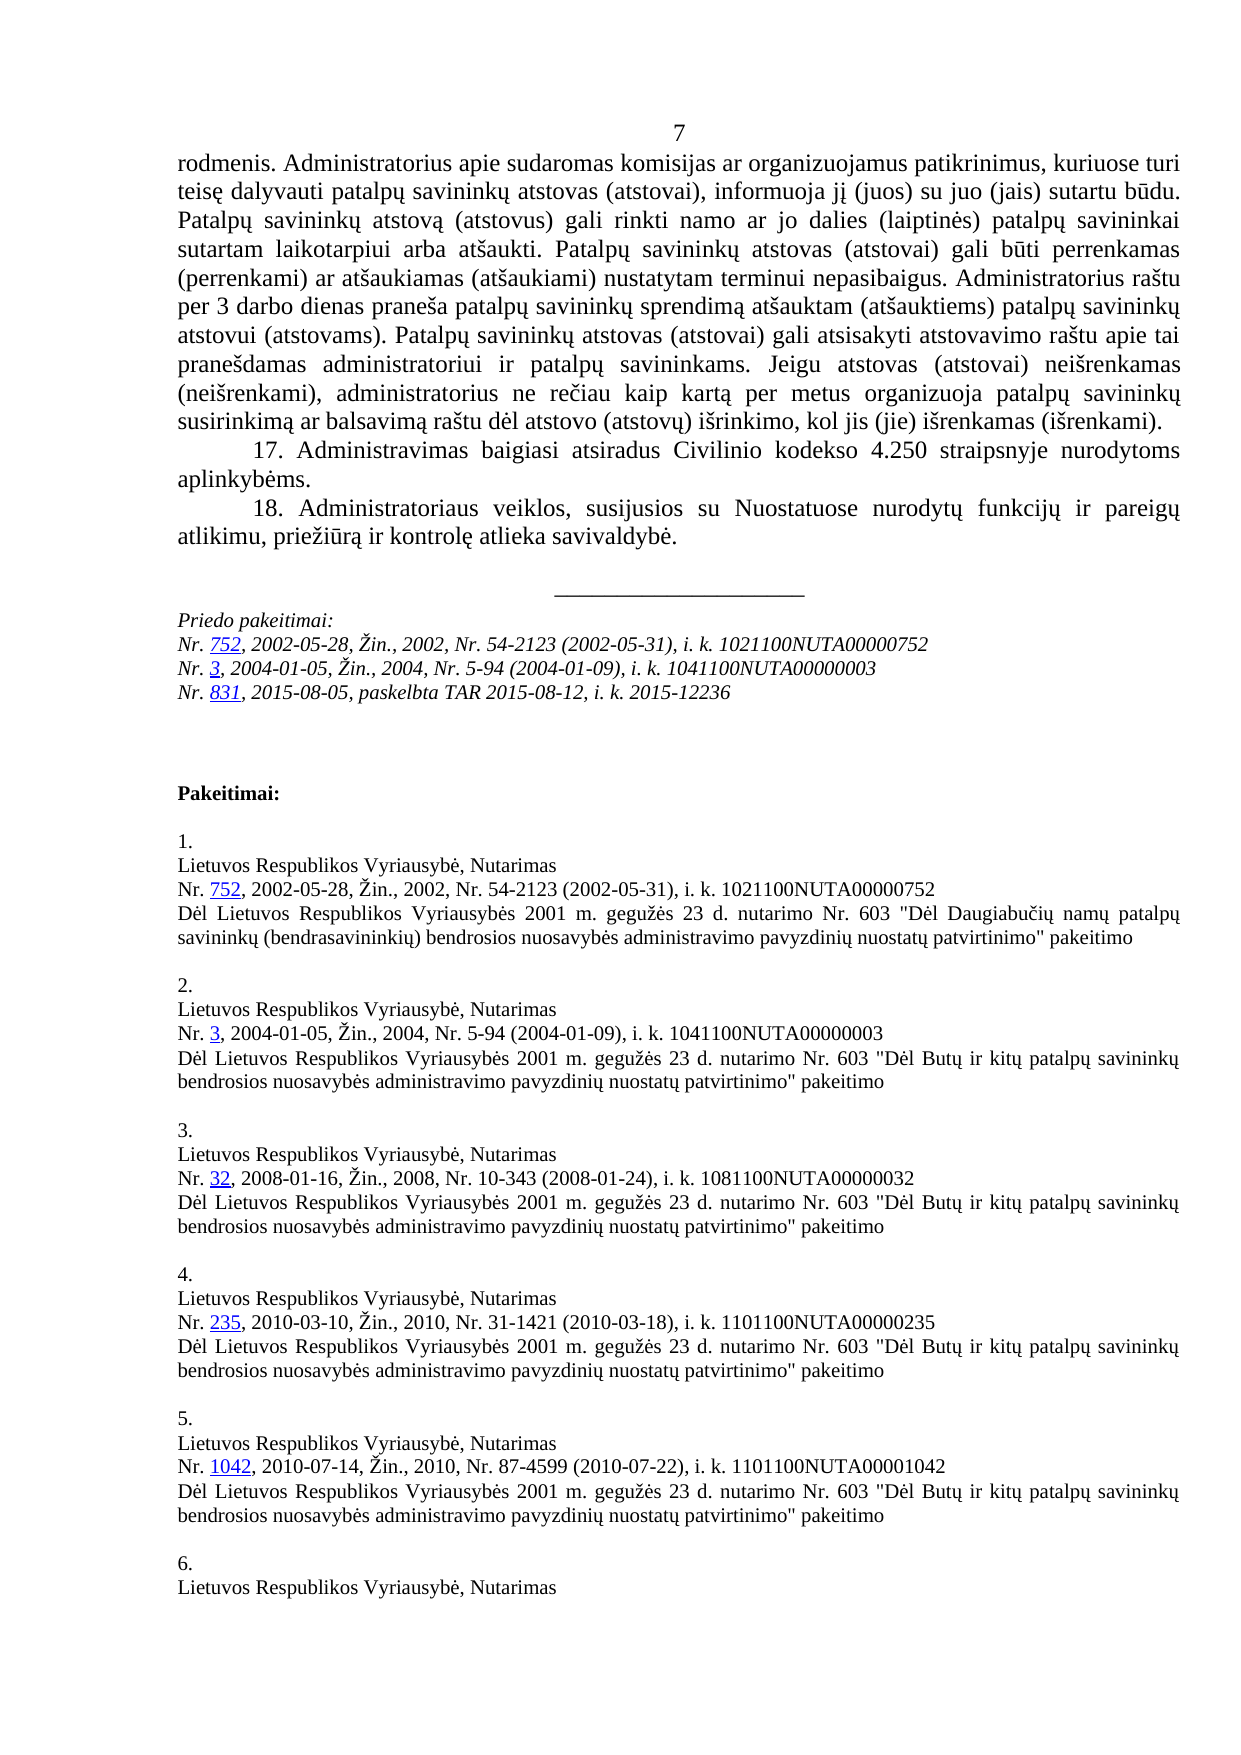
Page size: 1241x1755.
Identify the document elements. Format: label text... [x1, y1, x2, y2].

text Nr. 3, 2004-01-05, Žin., 2004, Nr. 5-94 (2004-01-09), i. k. 1041100NUTA00000003 [177, 656, 1181, 680]
text Dėl Lietuvos Respublikos Vyriausybės 2001 m. gegužės 23 d. nutarimo Nr. 603 "Dėl Butų ir kitų patalpų savininkų bendrosios nuosavybės administravimo pavyzdinių nuostatų patvirtinimo" pakeitimo [177, 1045, 1181, 1093]
text Nr. 831, 2015-08-05, paskelbta TAR 2015-08-12, i. k. 2015-12236 [177, 680, 1181, 704]
text Lietuvos Respublikos Vyriausybė, Nutarimas [177, 853, 1181, 877]
text rodmenis. Administratorius apie sudaromas komisijas ar organizuojamus patikrinimus, kuriuose turi teisę dalyvauti patalpų savininkų atstovas (atstovai), informuoja jį (juos) su juo (jais) sutartu būdu. Patalpų savininkų atstovą (atstovus) gali rinkti namo ar jo dalies (laiptinės) patalpų savininkai sutartam laikotarpiui arba atšaukti. Patalpų savininkų atstovas (atstovai) gali būti perrenkamas (perrenkami) ar atšaukiamas (atšaukiami) nustatytam terminui nepasibaigus. Administratorius raštu per 3 darbo dienas praneša patalpų savininkų sprendimą atšauktam (atšauktiems) patalpų savininkų atstovui (atstovams). Patalpų savininkų atstovas (atstovai) gali atsisakyti atstovavimo raštu apie tai pranešdamas administratoriui ir patalpų savininkams. Jeigu atstovas (atstovai) neišrenkamas (neišrenkami), administratorius ne rečiau kaip kartą per metus organizuoja patalpų savininkų susirinkimą ar balsavimą raštu dėl atstovo (atstovų) išrinkimo, kol jis (jie) išrenkamas (išrenkami). [177, 148, 1181, 435]
text Dėl Lietuvos Respublikos Vyriausybės 2001 m. gegužės 23 d. nutarimo Nr. 603 "Dėl Daugiabučių namų patalpų savininkų (bendrasavininkių) bendrosios nuosavybės administravimo pavyzdinių nuostatų patvirtinimo" pakeitimo [177, 901, 1181, 949]
text Pakeitimai: [177, 781, 1181, 805]
text Lietuvos Respublikos Vyriausybė, Nutarimas [177, 1286, 1181, 1310]
text Dėl Lietuvos Respublikos Vyriausybės 2001 m. gegužės 23 d. nutarimo Nr. 603 "Dėl Butų ir kitų patalpų savininkų bendrosios nuosavybės administravimo pavyzdinių nuostatų patvirtinimo" pakeitimo [177, 1478, 1181, 1527]
text 2. [177, 973, 1181, 997]
text 1. [177, 829, 1181, 853]
text Nr. 752, 2002-05-28, Žin., 2002, Nr. 54-2123 (2002-05-31), i. k. 1021100NUTA00000752 [177, 632, 1181, 656]
text Lietuvos Respublikos Vyriausybė, Nutarimas [177, 1142, 1181, 1166]
text Lietuvos Respublikos Vyriausybė, Nutarimas [177, 1430, 1181, 1454]
text Nr. 32, 2008-01-16, Žin., 2008, Nr. 10-343 (2008-01-24), i. k. 1081100NUTA00000032 [177, 1166, 1181, 1190]
text Dėl Lietuvos Respublikos Vyriausybės 2001 m. gegužės 23 d. nutarimo Nr. 603 "Dėl Butų ir kitų patalpų savininkų bendrosios nuosavybės administravimo pavyzdinių nuostatų patvirtinimo" pakeitimo [177, 1334, 1181, 1382]
text Nr. 235, 2010-03-10, Žin., 2010, Nr. 31-1421 (2010-03-18), i. k. 1101100NUTA00000235 [177, 1310, 1181, 1334]
text Lietuvos Respublikos Vyriausybė, Nutarimas [177, 1575, 1181, 1599]
text 18. Administratoriaus veiklos, susijusios su Nuostatuose nurodytų funkcijų ir pareigų atlikimu, priežiūrą ir kontrolę atlieka savivaldybė. [177, 493, 1181, 550]
text 6. [177, 1551, 1181, 1575]
text Dėl Lietuvos Respublikos Vyriausybės 2001 m. gegužės 23 d. nutarimo Nr. 603 "Dėl Butų ir kitų patalpų savininkų bendrosios nuosavybės administravimo pavyzdinių nuostatų patvirtinimo" pakeitimo [177, 1190, 1181, 1238]
text –––––––––––––––––––– [177, 579, 1181, 608]
text Nr. 752, 2002-05-28, Žin., 2002, Nr. 54-2123 (2002-05-31), i. k. 1021100NUTA00000752 [177, 877, 1181, 901]
text 3. [177, 1118, 1181, 1142]
text Nr. 3, 2004-01-05, Žin., 2004, Nr. 5-94 (2004-01-09), i. k. 1041100NUTA00000003 [177, 1021, 1181, 1045]
text Priedo pakeitimai: [177, 608, 1181, 632]
text 17. Administravimas baigiasi atsiradus Civilinio kodekso 4.250 straipsnyje nurodytoms aplinkybėms. [177, 435, 1181, 493]
text 4. [177, 1262, 1181, 1286]
text Lietuvos Respublikos Vyriausybė, Nutarimas [177, 997, 1181, 1021]
text 5. [177, 1406, 1181, 1430]
text Nr. 1042, 2010-07-14, Žin., 2010, Nr. 87-4599 (2010-07-22), i. k. 1101100NUTA00001042 [177, 1454, 1181, 1478]
